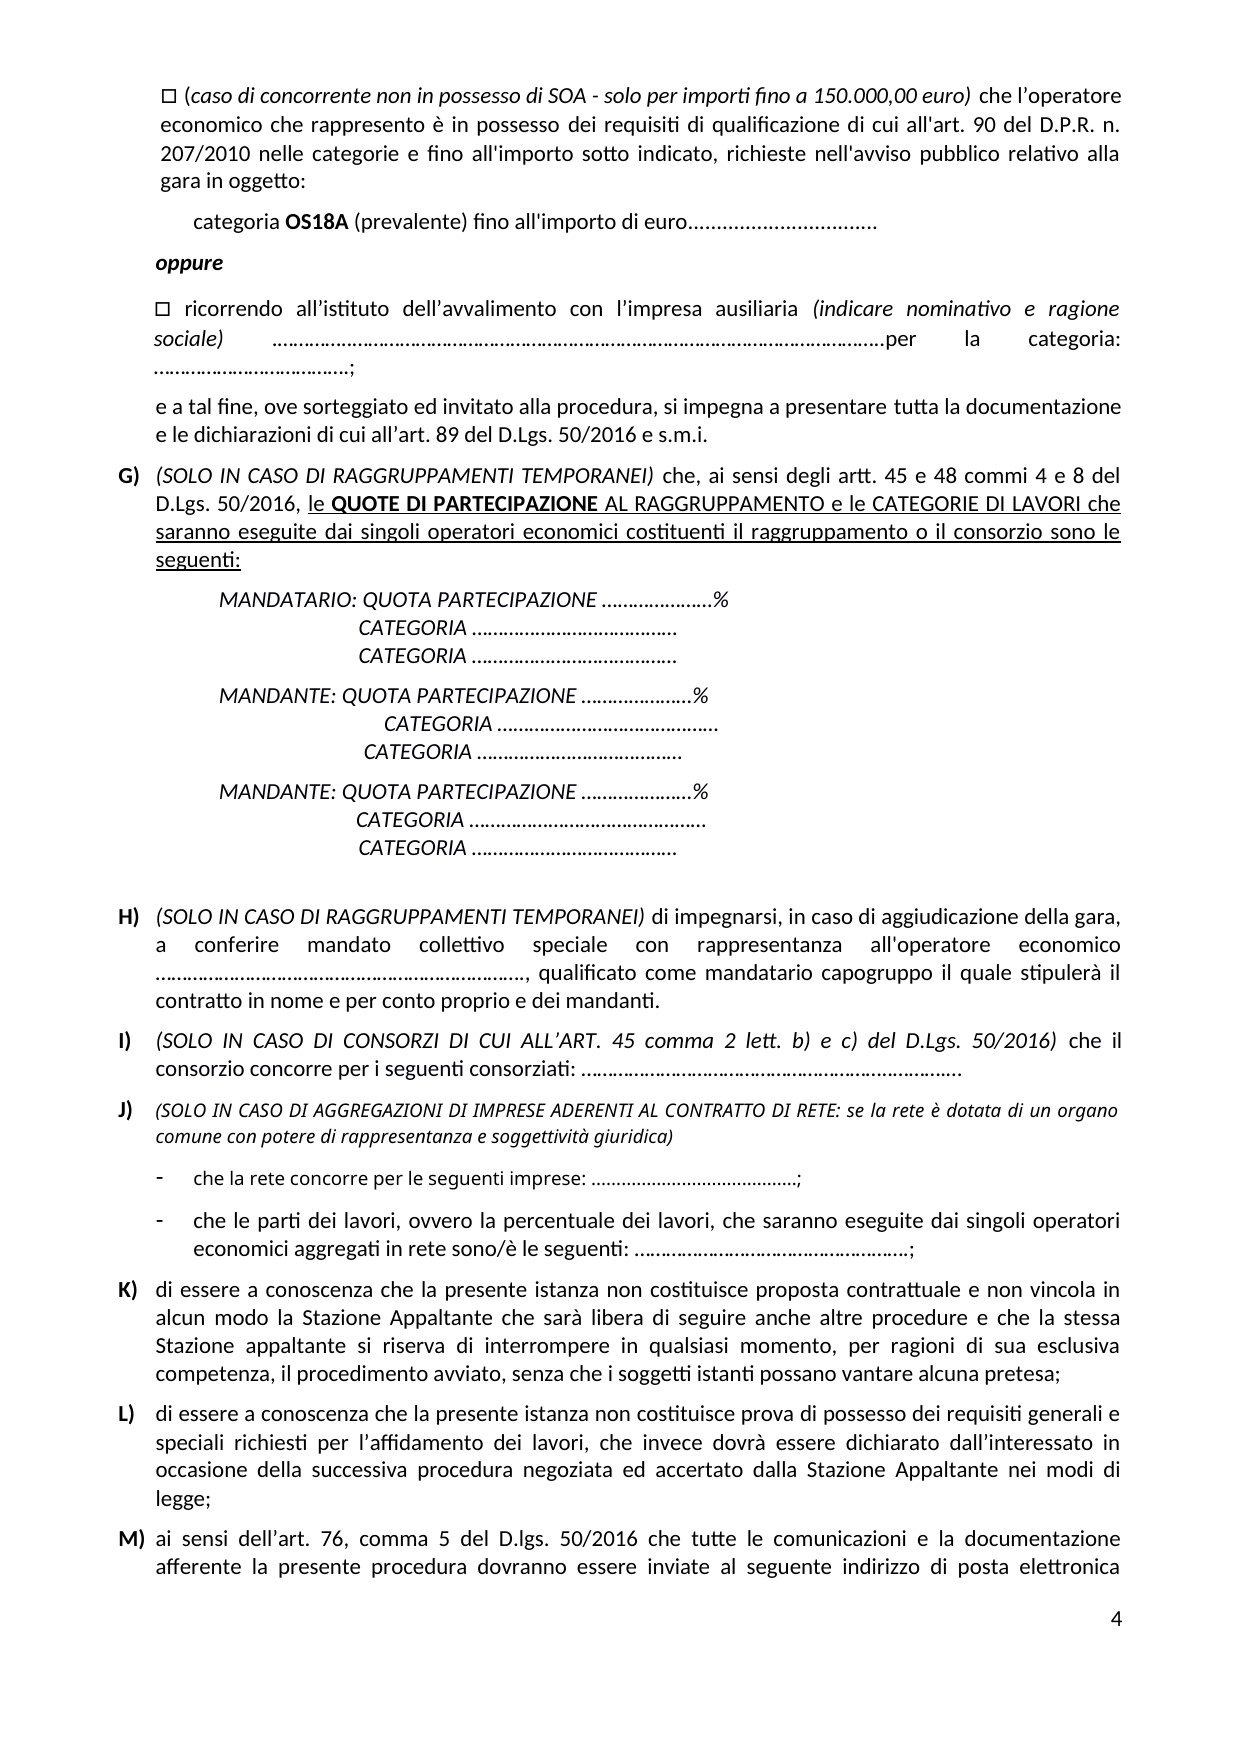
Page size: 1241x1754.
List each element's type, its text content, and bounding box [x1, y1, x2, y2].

list (SOLO IN CASO DI AGGREGAZIONI DI IMPRESE ADERENTI AL CONTRATTO DI RETE: se la rete è dotata di un organo comune con potere di rappresentanza e soggettività giuridica) [118, 1095, 1122, 1148]
list di essere a conoscenza che la presente istanza non costituisce prova di possesso dei requisiti generali e speciali richiesti per l’affidamento dei lavori, che invece dovrà essere dichiarato dall’interessato in occasione della successiva procedura negoziata ed accertato dalla Stazione Appaltante nei modi di legge; [118, 1399, 1122, 1512]
list oppure [155, 248, 1122, 276]
list (SOLO IN CASO DI RAGGRUPPAMENTI TEMPORANEI) che, ai sensi degli artt. 45 e 48 commi 4 e 8 del D.Lgs. 50/2016, le QUOTE DI PARTECIPAZIONE AL RAGGRUPPAMENTO e le CATEGORIE DI LAVORI che saranno eseguite dai singoli operatori economici costituenti il raggruppamento o il consorzio sono le seguenti: [118, 461, 1122, 573]
text □ ricorrendo all’istituto dell’avvalimento con l’impresa ausiliaria (indicare nominativo e ragione sociale) .…………..………………………………………………………………………………………..per la categoria:……………………………….; [153, 288, 1122, 380]
list ai sensi dell’art. 76, comma 5 del D.lgs. 50/2016 che tutte le comunicazioni e la documentazione afferente la presente procedura dovranno essere inviate al seguente indirizzo di posta elettronica [118, 1524, 1122, 1580]
list (SOLO IN CASO DI RAGGRUPPAMENTI TEMPORANEI) di impegnarsi, in caso di aggiudicazione della gara, a conferire mandato collettivo speciale con rappresentanza all'operatore economico ……………………………………………………………., qualificato come mandatario capogruppo il quale stipulerà il contratto in nome e per conto proprio e dei mandanti. [118, 902, 1122, 1014]
list (SOLO IN CASO DI CONSORZI DI CUI ALL’ART. 45 comma 2 lett. b) e c) del D.Lgs. 50/2016) che il consorzio concorre per i seguenti consorziati: …………………………………………………..……….… [118, 1026, 1122, 1082]
text MANDANTE: QUOTA PARTECIPAZIONE …………………% [218, 777, 1122, 805]
text CATEGORIA ………………………………… [218, 642, 1122, 669]
text CATEGORIA ……………………………………… [218, 805, 1122, 833]
list di essere a conoscenza che la presente istanza non costituisce proposta contrattuale e non vincola in alcun modo la Stazione Appaltante che sarà libera di seguire anche altre procedure e che la stessa Stazione appaltante si riserva di interrompere in qualsiasi momento, per ragioni di sua esclusiva competenza, il procedimento avviato, senza che i soggetti istanti possano vantare alcuna pretesa; [118, 1275, 1122, 1387]
text MANDATARIO: QUOTA PARTECIPAZIONE …………………% [218, 586, 1122, 613]
list che le parti dei lavori, ovvero la percentuale dei lavori, che saranno eseguite dai singoli operatori economici aggregati in rete sono/è le seguenti: …………………………………………….; [156, 1204, 1122, 1262]
text CATEGORIA ………………………………… [218, 833, 1122, 861]
list che la rete concorre per le seguenti imprese: .........................................; [156, 1161, 1122, 1191]
text MANDANTE: QUOTA PARTECIPAZIONE …………………% [218, 681, 1122, 709]
text CATEGORIA ………………………………… [218, 737, 1122, 765]
text categoria OS18A (prevalente) fino all'importo di euro................................. [193, 207, 1122, 235]
text CATEGORIA …………………………………… [218, 709, 1122, 737]
text e a tal fine, ove sorteggiato ed invitato alla procedura, si impegna a presentare tutta la documentazione e le dichiarazioni di cui all’art. 89 del D.Lgs. 50/2016 e s.m.i. [155, 392, 1122, 448]
text □ (caso di concorrente non in possesso di SOA - solo per importi fino a 150.000,00 euro) che l’operatore economico che rappresento è in possesso dei requisiti di qualificazione di cui all'art. 90 del D.P.R. n. 207/2010 nelle categorie e fino all'importo sotto indicato, richieste nell'avviso pubblico relativo alla gara in oggetto: [160, 75, 1122, 195]
text CATEGORIA ………………………………… [193, 613, 1122, 642]
